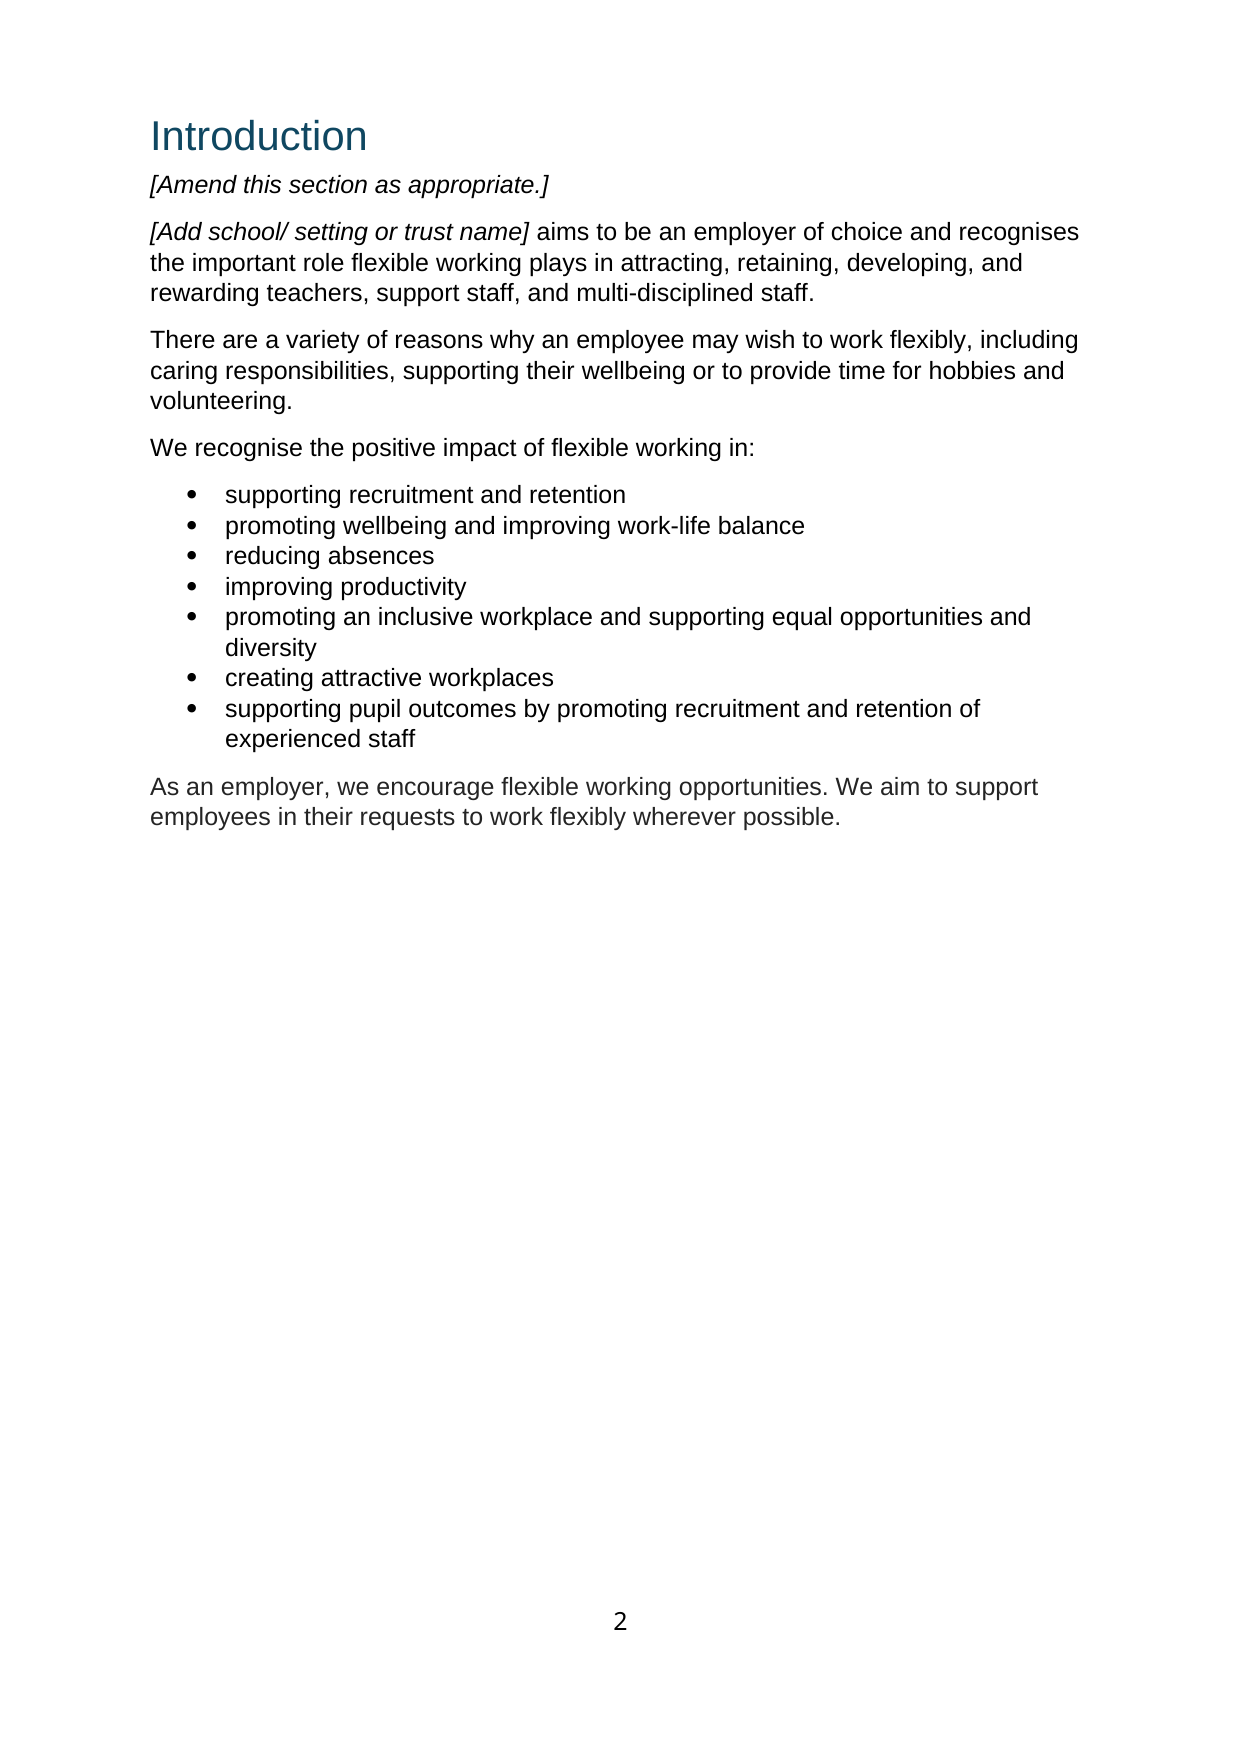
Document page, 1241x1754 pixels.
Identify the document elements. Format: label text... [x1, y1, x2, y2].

list promoting wellbeing and improving work-life balance [187, 511, 1090, 540]
text [Add school/ setting or trust name] aims to be an employer of choice and recognises the important role flexible working plays in attracting, retaining, developing, and rewarding teachers, support staff, and multi-disciplined staff. [150, 217, 1090, 307]
subtitle Introduction [150, 111, 1090, 159]
list creating attractive workplaces [187, 663, 1090, 692]
list supporting pupil outcomes by promoting recruitment and retention of experienced staff [187, 694, 1090, 753]
text As an employer, we encourage flexible working opportunities. We aim to support employees in their requests to work flexibly wherever possible. [150, 771, 1090, 831]
text [Amend this section as appropriate.] [150, 170, 1090, 199]
list improving productivity [187, 572, 1090, 601]
text We recognise the positive impact of flexible working in: [150, 433, 1090, 462]
list reducing absences [187, 541, 1090, 570]
list supporting recruitment and retention [187, 480, 1090, 509]
text There are a variety of reasons why an employee may wish to work flexibly, including caring responsibilities, supporting their wellbeing or to provide time for hobbies and volunteering. [150, 325, 1090, 415]
list promoting an inclusive workplace and supporting equal opportunities and diversity [187, 602, 1090, 662]
